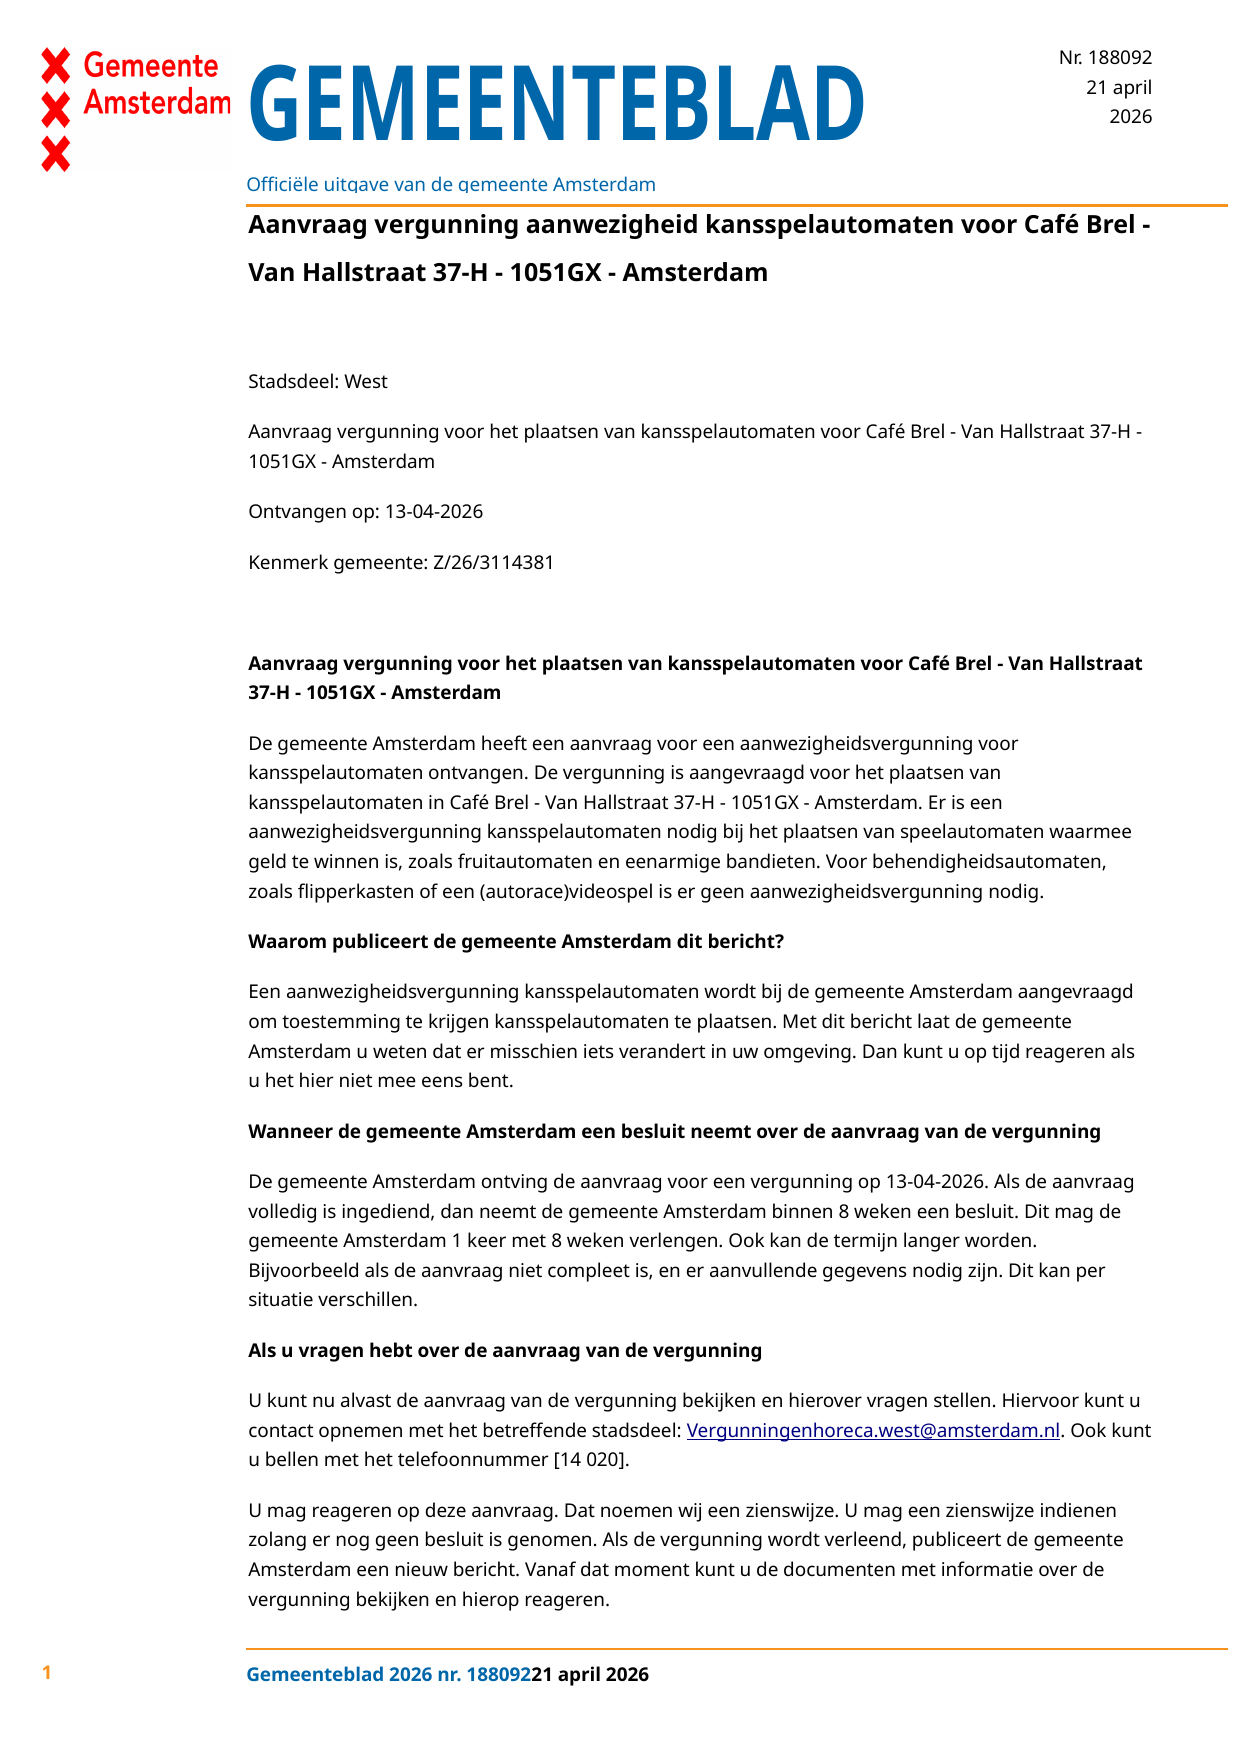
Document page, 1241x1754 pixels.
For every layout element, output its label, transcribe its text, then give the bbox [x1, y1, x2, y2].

text Als u vragen hebt over de aanvraag van de vergunning [248, 1337, 1152, 1363]
text De gemeente Amsterdam heeft een aanvraag voor een aanwezigheidsvergunning voor kansspelautomaten ontvangen. De vergunning is aangevraagd voor het plaatsen van kansspelautomaten in Café Brel - Van Hallstraat 37-H - 1051GX - Amsterdam. Er is een aanwezigheidsvergunning kansspelautomaten nodig bij het plaatsen van speelautomaten waarmee geld te winnen is, zoals fruitautomaten en eenarmige bandieten. Voor behendigheidsautomaten, zoals flipperkasten of een (autorace)videospel is er geen aanwezigheidsvergunning nodig. [248, 730, 1152, 904]
text Waarom publiceert de gemeente Amsterdam dit bericht? [248, 928, 1152, 954]
text Aanvraag vergunning aanwezigheid kansspelautomaten voor Café Brel - Van Hallstraat 37-H - 1051GX - Amsterdam [248, 207, 1152, 288]
text Wanneer de gemeente Amsterdam een besluit neemt over de aanvraag van de vergunning [248, 1118, 1152, 1144]
text De gemeente Amsterdam ontving de aanvraag voor een vergunning op 13-04-2026. Als de aanvraag volledig is ingediend, dan neemt de gemeente Amsterdam binnen 8 weken een besluit. Dit mag de gemeente Amsterdam 1 keer met 8 weken verlengen. Ook kan de termijn langer worden. Bijvoorbeeld als de aanvraag niet compleet is, en er aanvullende gegevens nodig zijn. Dit kan per situatie verschillen. [248, 1168, 1152, 1312]
text Aanvraag vergunning voor het plaatsen van kansspelautomaten voor Café Brel - Van Hallstraat 37-H - 1051GX - Amsterdam [248, 419, 1152, 474]
text U mag reageren op deze aanvraag. Dat noemen wij een zienswijze. U mag een zienswijze indienen zolang er nog geen besluit is genomen. Als de vergunning wordt verleend, publiceert de gemeente Amsterdam een nieuw bericht. Vanaf dat moment kunt u de documenten met informatie over de vergunning bekijken en hierop reageren. [248, 1497, 1152, 1612]
text Ontvangen op: 13-04-2026 [248, 499, 1152, 524]
text Een aanwezigheidsvergunning kansspelautomaten wordt bij de gemeente Amsterdam aangevraagd om toestemming te krijgen kansspelautomaten te plaatsen. Met dit bericht laat de gemeente Amsterdam u weten dat er misschien iets verandert in uw omgeving. Dan kunt u op tijd reageren als u het hier niet mee eens bent. [248, 979, 1152, 1093]
picture [41, 47, 231, 172]
text U kunt nu alvast de aanvraag van de vergunning bekijken en hierover vragen stellen. Hiervoor kunt u contact opnemen met het betreffende stadsdeel: Vergunningenhoreca.west@amsterdam.nl. Ook kunt u bellen met het telefoonnummer [14 020]. [248, 1387, 1152, 1472]
text Stadsdeel: West [248, 368, 1152, 394]
text Kenmerk gemeente: Z/26/3114381 [248, 549, 1152, 575]
text Aanvraag vergunning voor het plaatsen van kansspelautomaten voor Café Brel - Van Hallstraat 37-H - 1051GX - Amsterdam [248, 650, 1152, 705]
